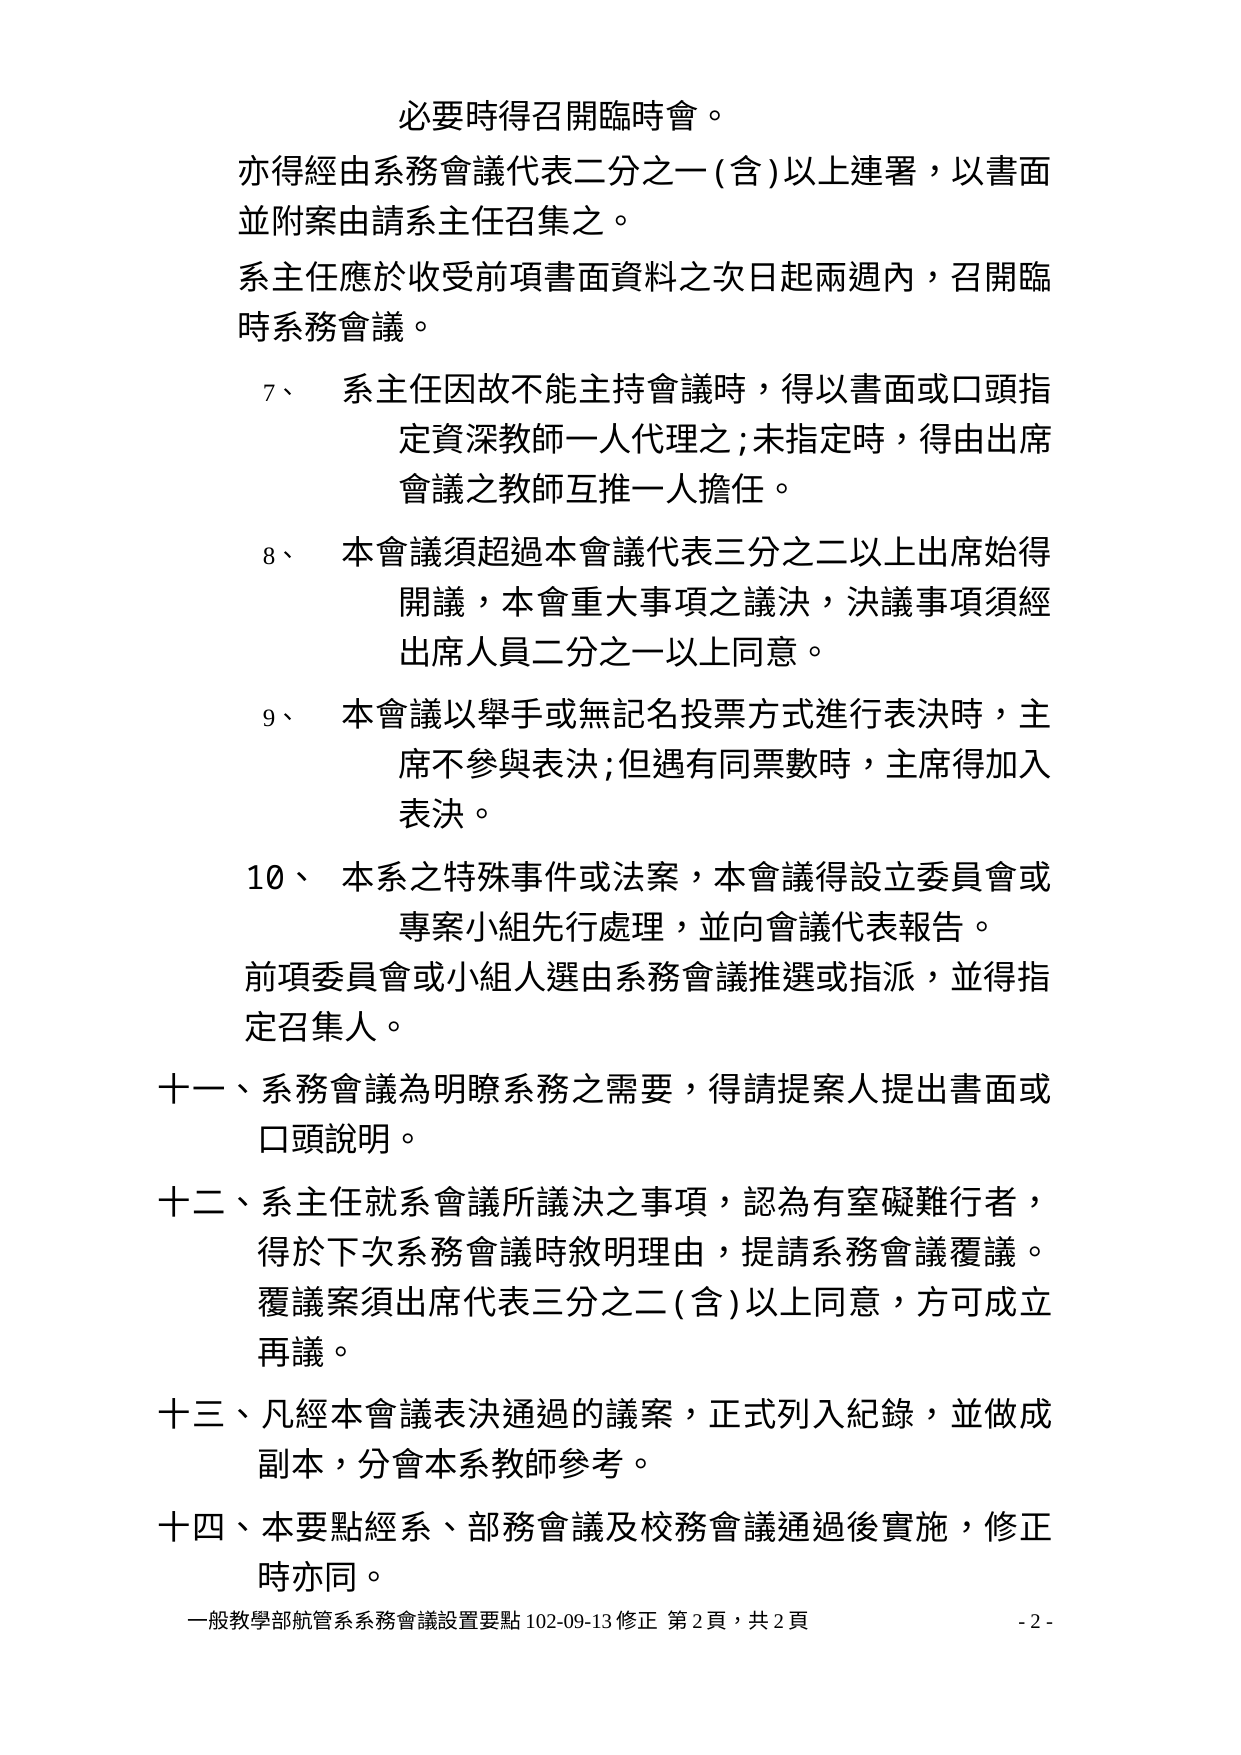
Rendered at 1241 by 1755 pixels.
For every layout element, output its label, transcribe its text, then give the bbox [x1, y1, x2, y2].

list 本會議須超過本會議代表三分之二以上出席始得開議，本會重大事項之議決，決議事項須經出席人員二分之一以上同意。 [221, 524, 1053, 674]
list 系主任因故不能主持會議時，得以書面或口頭指定資深教師一人代理之;未指定時，得由出席會議之教師互推一人擔任。 [221, 362, 1053, 512]
text 十二、系主任就系會議所議決之事項，認為有窒礙難行者，得於下次系務會議時敘明理由，提請系務會議覆議。覆議案須出席代表三分之二(含)以上同意，方可成立再議。 [157, 1174, 1053, 1374]
list 本會議以舉手或無記名投票方式進行表決時，主席不參與表決;但遇有同票數時，主席得加入表決。 [221, 687, 1053, 837]
text 十四、本要點經系、部務會議及校務會議通過後實施，修正時亦同。 [157, 1499, 1053, 1599]
text 前項委員會或小組人選由系務會議推選或指派，並得指定召集人。 [244, 949, 1053, 1049]
text 十三、凡經本會議表決通過的議案，正式列入紀錄，並做成副本，分會本系教師參考。 [157, 1387, 1053, 1487]
text 十一、系務會議為明瞭系務之需要，得請提案人提出書面或口頭說明。 [157, 1062, 1053, 1162]
list 必要時得召開臨時會。 [221, 89, 1053, 139]
list 本系之特殊事件或法案，本會議得設立委員會或專案小組先行處理，並向會議代表報告。 [221, 849, 1053, 949]
text 系主任應於收受前項書面資料之次日起兩週內，召開臨時系務會議。 [237, 249, 1053, 349]
text 亦得經由系務會議代表二分之一(含)以上連署，以書面並附案由請系主任召集之。 [237, 144, 1053, 244]
